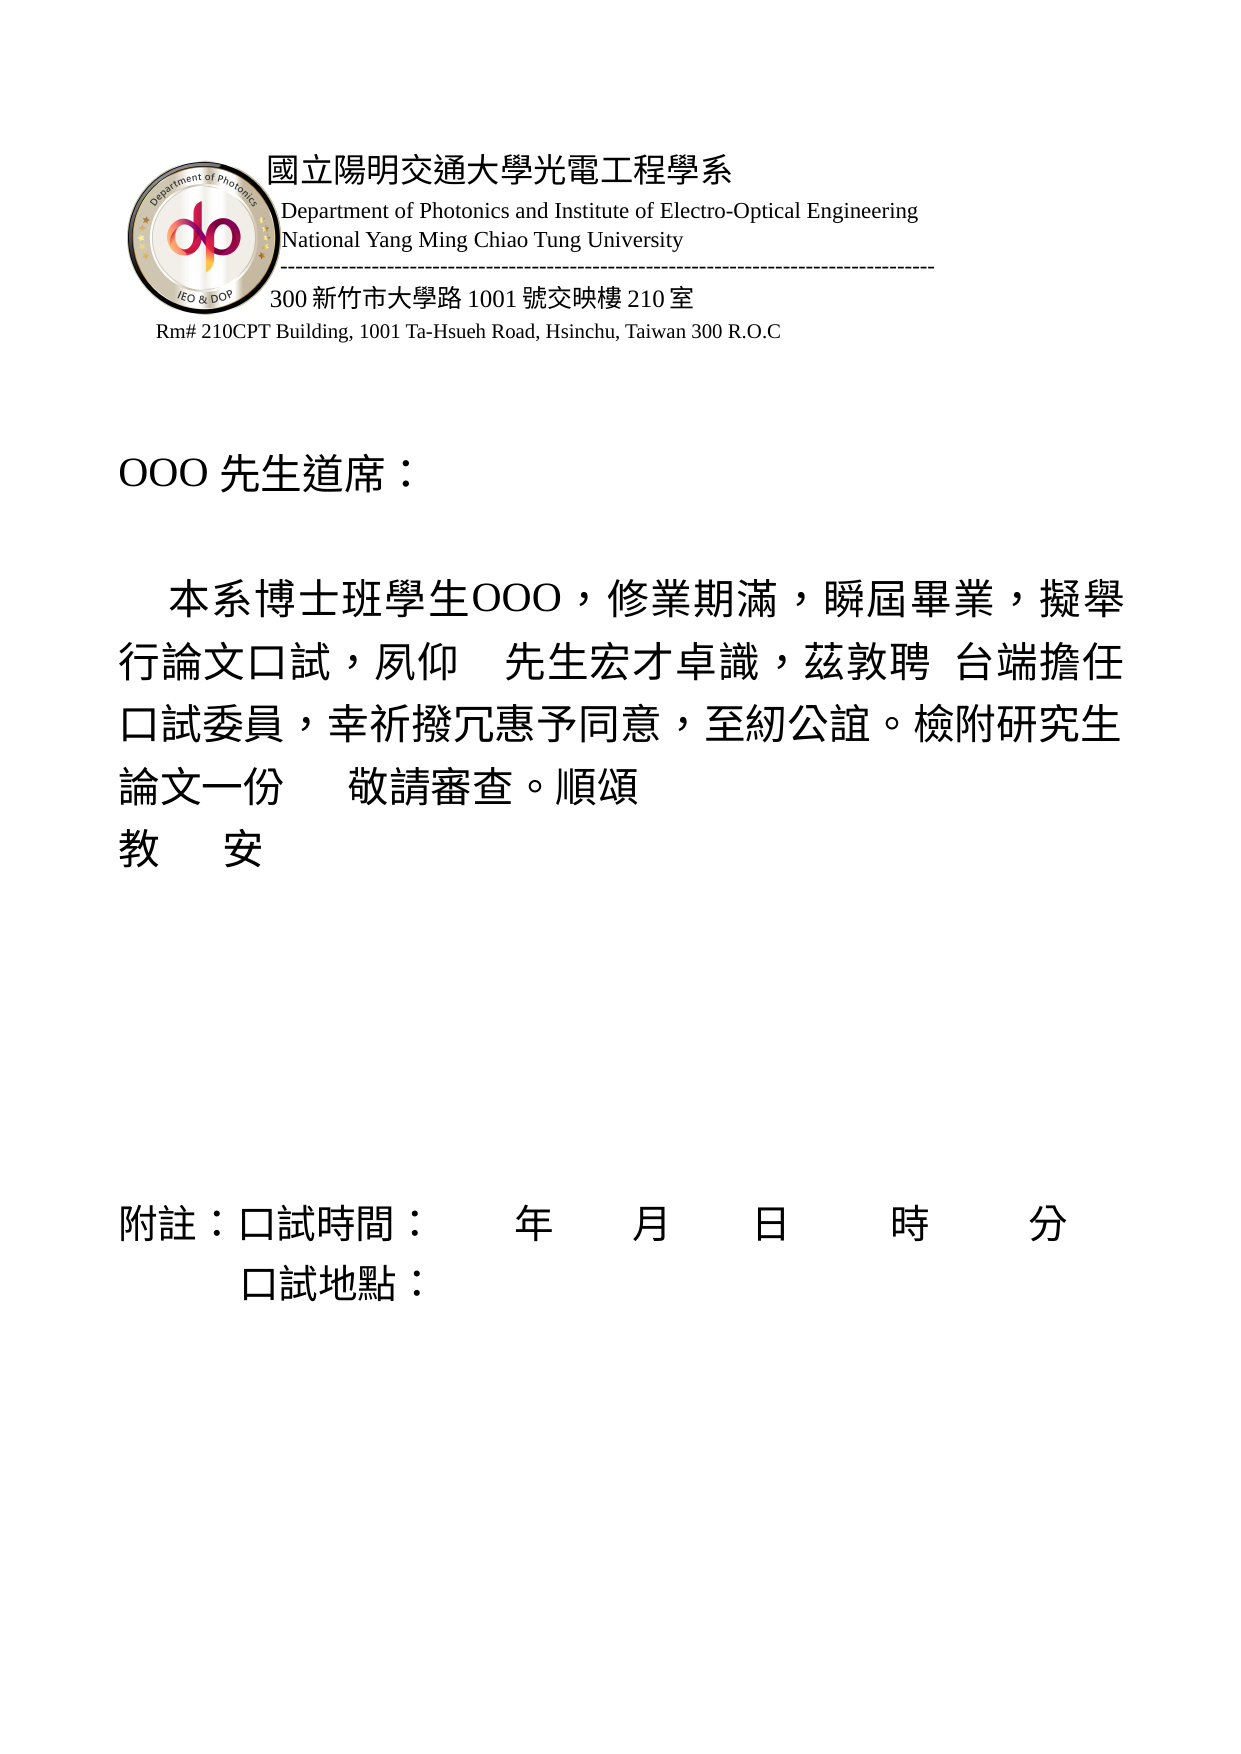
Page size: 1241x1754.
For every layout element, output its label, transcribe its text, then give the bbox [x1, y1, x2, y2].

text 本系博士班學生OOO，修業期滿，瞬屆畢業，擬舉行論文口試，夙仰 先生宏才卓識，茲敦聘 台端擔任口試委員，幸祈撥冗惠予同意，至紉公誼。檢附研究生論文一份 敬請審查。順頌 [118, 565, 1125, 815]
text 附註：口試時間： 年 月 日 時 分 [118, 1190, 1125, 1253]
text [118, 279, 192, 315]
text Rm# 210CPT Building, 1001 Ta-Hsueh Road, Hsinchu, Taiwan 300 R.O.C [118, 315, 1125, 344]
text 口試地點： [118, 1253, 1025, 1310]
text 國立陽明交通大學光電工程學系 [118, 144, 1125, 192]
text -------------------------------------------------------------------------------------- [270, 252, 1125, 279]
text National Yang Ming Chiao Tung University [281, 226, 1125, 252]
text OOO 先生道席： [118, 440, 1125, 503]
text 300新竹市大學路1001號交映樓210室 [217, 279, 1125, 315]
text 教 安 [118, 815, 1125, 878]
text Department of Photonics and Institute of Electro-Optical Engineering [268, 192, 1125, 226]
